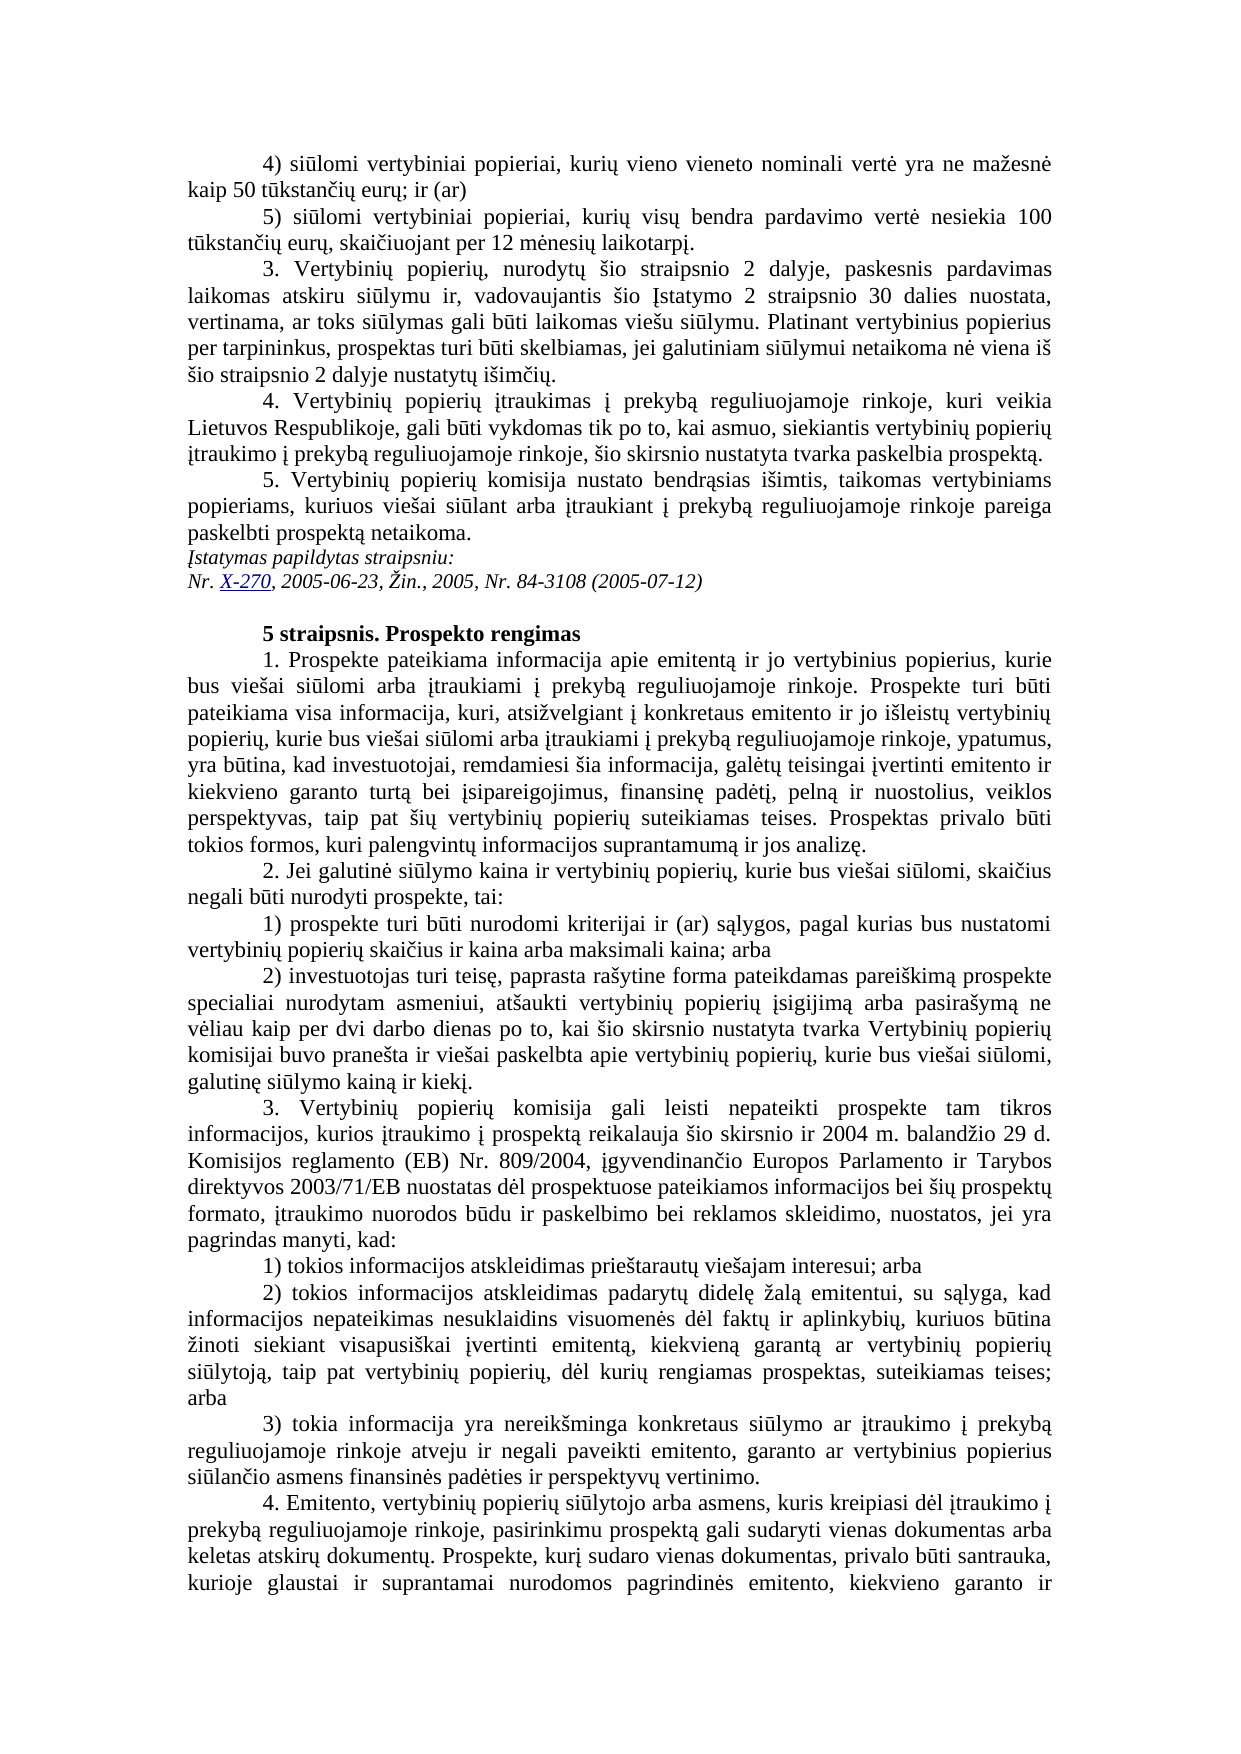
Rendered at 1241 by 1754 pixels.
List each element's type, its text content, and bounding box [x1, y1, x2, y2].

text 3. Vertybinių popierių, nurodytų šio straipsnio 2 dalyje, paskesnis pardavimas laikomas atskiru siūlymu ir, vadovaujantis šio Įstatymo 2 straipsnio 30 dalies nuostata, vertinama, ar toks siūlymas gali būti laikomas viešu siūlymu. Platinant vertybinius popierius per tarpininkus, prospektas turi būti skelbiamas, jei galutiniam siūlymui netaikoma nė viena iš šio straipsnio 2 dalyje nustatytų išimčių. [187, 255, 1053, 387]
text Įstatymas papildytas straipsniu: [187, 545, 1053, 569]
text 2) tokios informacijos atskleidimas padarytų didelę žalą emitentui, su sąlyga, kad informacijos nepateikimas nesuklaidins visuomenės dėl faktų ir aplinkybių, kuriuos būtina žinoti siekiant visapusiškai įvertinti emitentą, kiekvieną garantą ar vertybinių popierių siūlytoją, taip pat vertybinių popierių, dėl kurių rengiamas prospektas, suteikiamas teises; arba [187, 1279, 1053, 1410]
text Nr. X-270, 2005-06-23, Žin., 2005, Nr. 84-3108 (2005-07-12) [187, 569, 1053, 593]
text 4) siūlomi vertybiniai popieriai, kurių vieno vieneto nominali vertė yra ne mažesnė kaip 50 tūkstančių eurų; ir (ar) [187, 150, 1053, 203]
text 1) prospekte turi būti nurodomi kriterijai ir (ar) sąlygos, pagal kurias bus nustatomi vertybinių popierių skaičius ir kaina arba maksimali kaina; arba [187, 910, 1053, 962]
text 3. Vertybinių popierių komisija gali leisti nepateikti prospekte tam tikros informacijos, kurios įtraukimo į prospektą reikalauja šio skirsnio ir 2004 m. balandžio 29 d. Komisijos reglamento (EB) Nr. 809/2004, įgyvendinančio Europos Parlamento ir Tarybos direktyvos 2003/71/EB nuostatas dėl prospektuose pateikiamos informacijos bei šių prospektų formato, įtraukimo nuorodos būdu ir paskelbimo bei reklamos skleidimo, nuostatos, jei yra pagrindas manyti, kad: [187, 1094, 1053, 1252]
text 1. Prospekte pateikiama informacija apie emitentą ir jo vertybinius popierius, kurie bus viešai siūlomi arba įtraukiami į prekybą reguliuojamoje rinkoje. Prospekte turi būti pateikiama visa informacija, kuri, atsižvelgiant į konkretaus emitento ir jo išleistų vertybinių popierių, kurie bus viešai siūlomi arba įtraukiami į prekybą reguliuojamoje rinkoje, ypatumus, yra būtina, kad investuotojai, remdamiesi šia informacija, galėtų teisingai įvertinti emitento ir kiekvieno garanto turtą bei įsipareigojimus, finansinę padėtį, pelną ir nuostolius, veiklos perspektyvas, taip pat šių vertybinių popierių suteikiamas teises. Prospektas privalo būti tokios formos, kuri palengvintų informacijos suprantamumą ir jos analizę. [187, 646, 1053, 857]
text 4. Vertybinių popierių įtraukimas į prekybą reguliuojamoje rinkoje, kuri veikia Lietuvos Respublikoje, gali būti vykdomas tik po to, kai asmuo, siekiantis vertybinių popierių įtraukimo į prekybą reguliuojamoje rinkoje, šio skirsnio nustatyta tvarka paskelbia prospektą. [187, 387, 1053, 466]
text 2) investuotojas turi teisę, paprasta rašytine forma pateikdamas pareiškimą prospekte specialiai nurodytam asmeniui, atšaukti vertybinių popierių įsigijimą arba pasirašymą ne vėliau kaip per dvi darbo dienas po to, kai šio skirsnio nustatyta tvarka Vertybinių popierių komisijai buvo pranešta ir viešai paskelbta apie vertybinių popierių, kurie bus viešai siūlomi, galutinę siūlymo kainą ir kiekį. [187, 962, 1053, 1094]
text 4. Emitento, vertybinių popierių siūlytojo arba asmens, kuris kreipiasi dėl įtraukimo į prekybą reguliuojamoje rinkoje, pasirinkimu prospektą gali sudaryti vienas dokumentas arba keletas atskirų dokumentų. Prospekte, kurį sudaro vienas dokumentas, privalo būti santrauka, kurioje glaustai ir suprantamai nurodomos pagrindinės emitento, kiekvieno garanto ir [187, 1489, 1053, 1595]
text 1) tokios informacijos atskleidimas prieštarautų viešajam interesui; arba [187, 1252, 1053, 1279]
text 5 straipsnis. Prospekto rengimas [187, 620, 1053, 646]
text 5) siūlomi vertybiniai popieriai, kurių visų bendra pardavimo vertė nesiekia 100 tūkstančių eurų, skaičiuojant per 12 mėnesių laikotarpį. [187, 203, 1053, 255]
text 3) tokia informacija yra nereikšminga konkretaus siūlymo ar įtraukimo į prekybą reguliuojamoje rinkoje atveju ir negali paveikti emitento, garanto ar vertybinius popierius siūlančio asmens finansinės padėties ir perspektyvų vertinimo. [187, 1410, 1053, 1489]
text 5. Vertybinių popierių komisija nustato bendrąsias išimtis, taikomas vertybiniams popieriams, kuriuos viešai siūlant arba įtraukiant į prekybą reguliuojamoje rinkoje pareiga paskelbti prospektą netaikoma. [187, 466, 1053, 545]
text 2. Jei galutinė siūlymo kaina ir vertybinių popierių, kurie bus viešai siūlomi, skaičius negali būti nurodyti prospekte, tai: [187, 857, 1053, 910]
